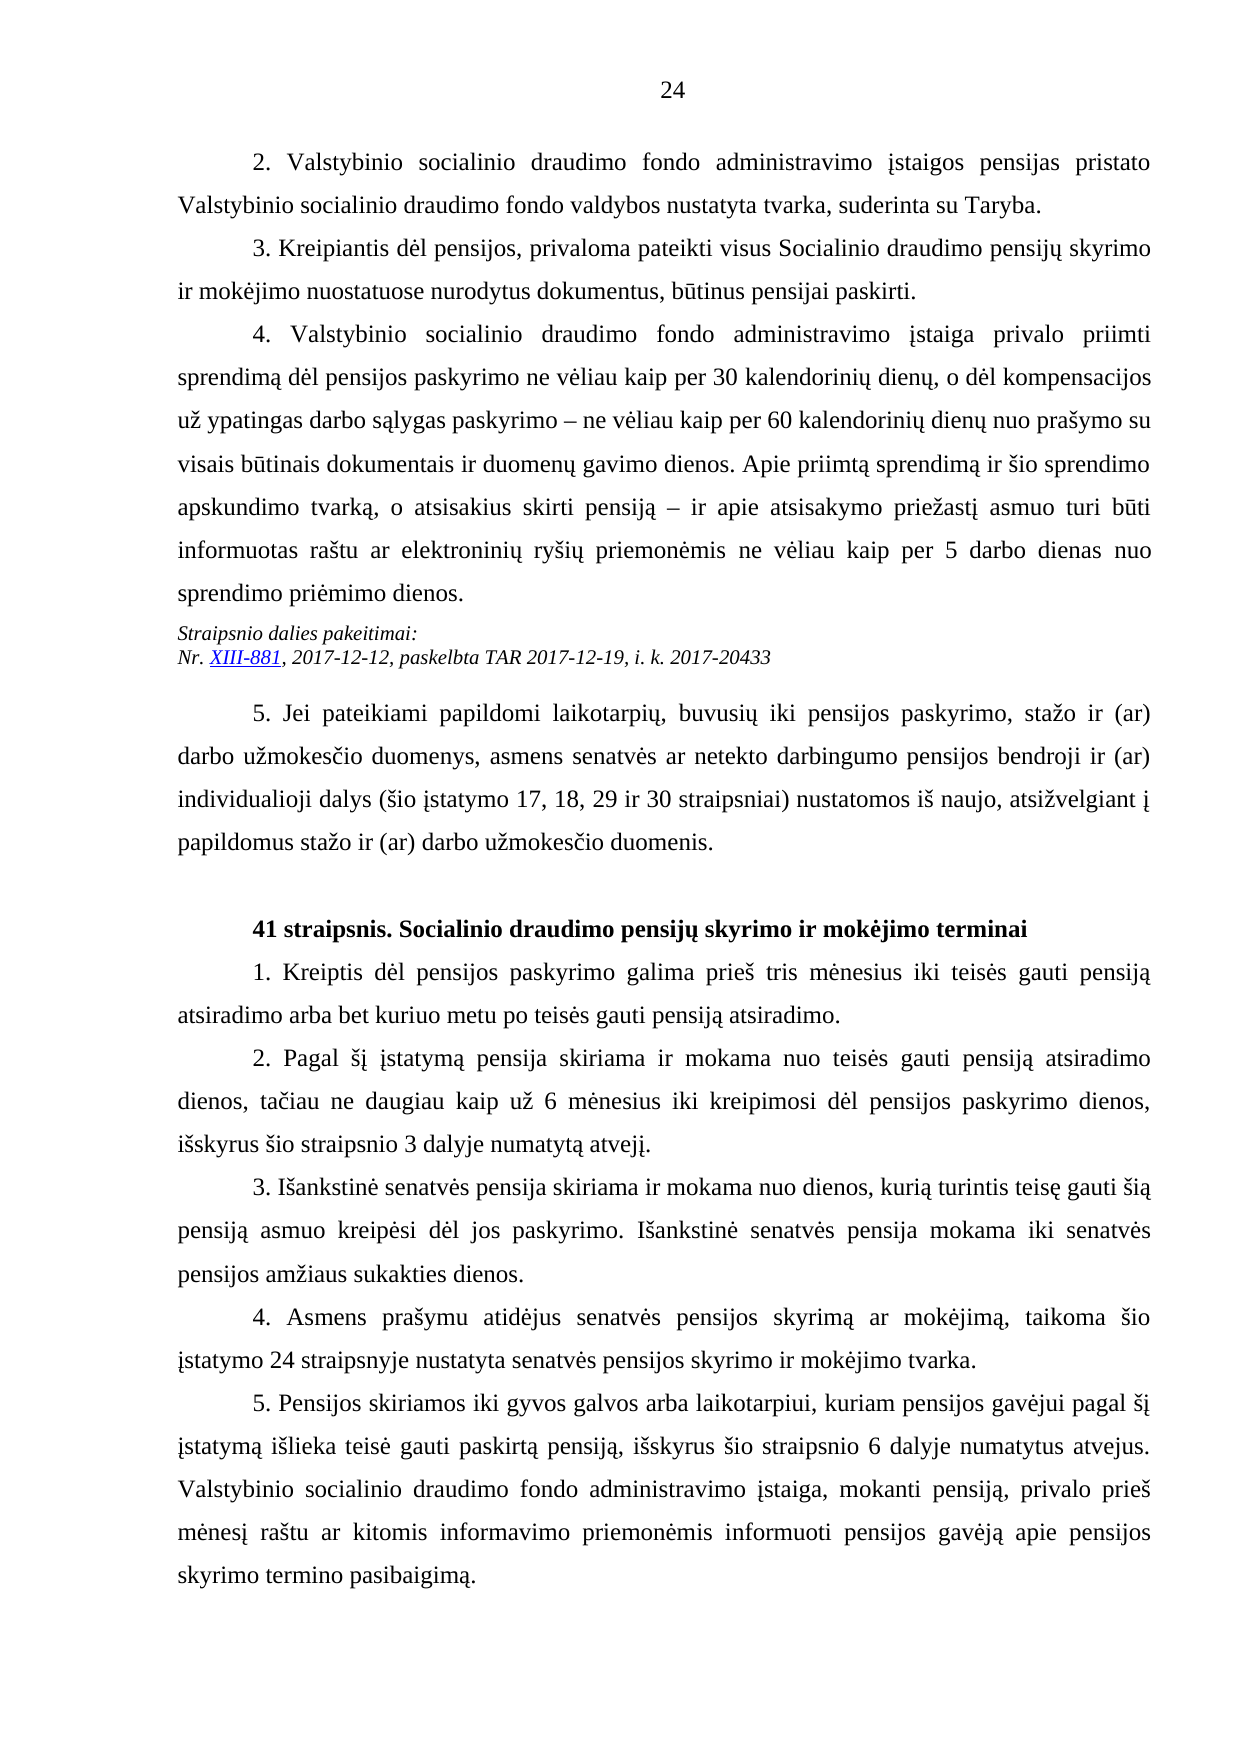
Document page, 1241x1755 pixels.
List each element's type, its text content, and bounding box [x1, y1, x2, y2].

text 5. Pensijos skiriamos iki gyvos galvos arba laikotarpiui, kuriam pensijos gavėjui pagal šį įstatymą išlieka teisė gauti paskirtą pensiją, išskyrus šio straipsnio 6 dalyje numatytus atvejus. Valstybinio socialinio draudimo fondo administravimo įstaiga, mokanti pensiją, privalo prieš mėnesį raštu ar kitomis informavimo priemonėmis informuoti pensijos gavėją apie pensijos skyrimo termino pasibaigimą. [177, 1388, 1152, 1589]
text 3. Išankstinė senatvės pensija skiriama ir mokama nuo dienos, kurią turintis teisę gauti šią pensiją asmuo kreipėsi dėl jos paskyrimo. Išankstinė senatvės pensija mokama iki senatvės pensijos amžiaus sukakties dienos. [177, 1172, 1152, 1287]
text 41 straipsnis. Socialinio draudimo pensijų skyrimo ir mokėjimo terminai [177, 914, 1152, 942]
text 1. Kreiptis dėl pensijos paskyrimo galima prieš tris mėnesius iki teisės gauti pensiją atsiradimo arba bet kuriuo metu po teisės gauti pensiją atsiradimo. [177, 957, 1152, 1029]
text Straipsnio dalies pakeitimai: [177, 621, 1152, 645]
text 2. Pagal šį įstatymą pensija skiriama ir mokama nuo teisės gauti pensiją atsiradimo dienos, tačiau ne daugiau kaip už 6 mėnesius iki kreipimosi dėl pensijos paskyrimo dienos, išskyrus šio straipsnio 3 dalyje numatytą atvejį. [177, 1043, 1152, 1158]
text 2. Valstybinio socialinio draudimo fondo administravimo įstaigos pensijas pristato Valstybinio socialinio draudimo fondo valdybos nustatyta tvarka, suderinta su Taryba. [177, 147, 1152, 219]
text Nr. XIII-881, 2017-12-12, paskelbta TAR 2017-12-19, i. k. 2017-20433 [177, 645, 1152, 669]
text 4. Valstybinio socialinio draudimo fondo administravimo įstaiga privalo priimti sprendimą dėl pensijos paskyrimo ne vėliau kaip per 30 kalendorinių dienų, o dėl kompensacijos už ypatingas darbo sąlygas paskyrimo – ne vėliau kaip per 60 kalendorinių dienų nuo prašymo su visais būtinais dokumentais ir duomenų gavimo dienos. Apie priimtą sprendimą ir šio sprendimo apskundimo tvarką, o atsisakius skirti pensiją – ir apie atsisakymo priežastį asmuo turi būti informuotas raštu ar elektroninių ryšių priemonėmis ne vėliau kaip per 5 darbo dienas nuo sprendimo priėmimo dienos. [177, 319, 1152, 607]
text 4. Asmens prašymu atidėjus senatvės pensijos skyrimą ar mokėjimą, taikoma šio įstatymo 24 straipsnyje nustatyta senatvės pensijos skyrimo ir mokėjimo tvarka. [177, 1302, 1152, 1374]
text 5. Jei pateikiami papildomi laikotarpių, buvusių iki pensijos paskyrimo, stažo ir (ar) darbo užmokesčio duomenys, asmens senatvės ar netekto darbingumo pensijos bendroji ir (ar) individualioji dalys (šio įstatymo 17, 18, 29 ir 30 straipsniai) nustatomos iš naujo, atsižvelgiant į papildomus stažo ir (ar) darbo užmokesčio duomenis. [177, 698, 1152, 856]
text 3. Kreipiantis dėl pensijos, privaloma pateikti visus Socialinio draudimo pensijų skyrimo ir mokėjimo nuostatuose nurodytus dokumentus, būtinus pensijai paskirti. [177, 233, 1152, 305]
